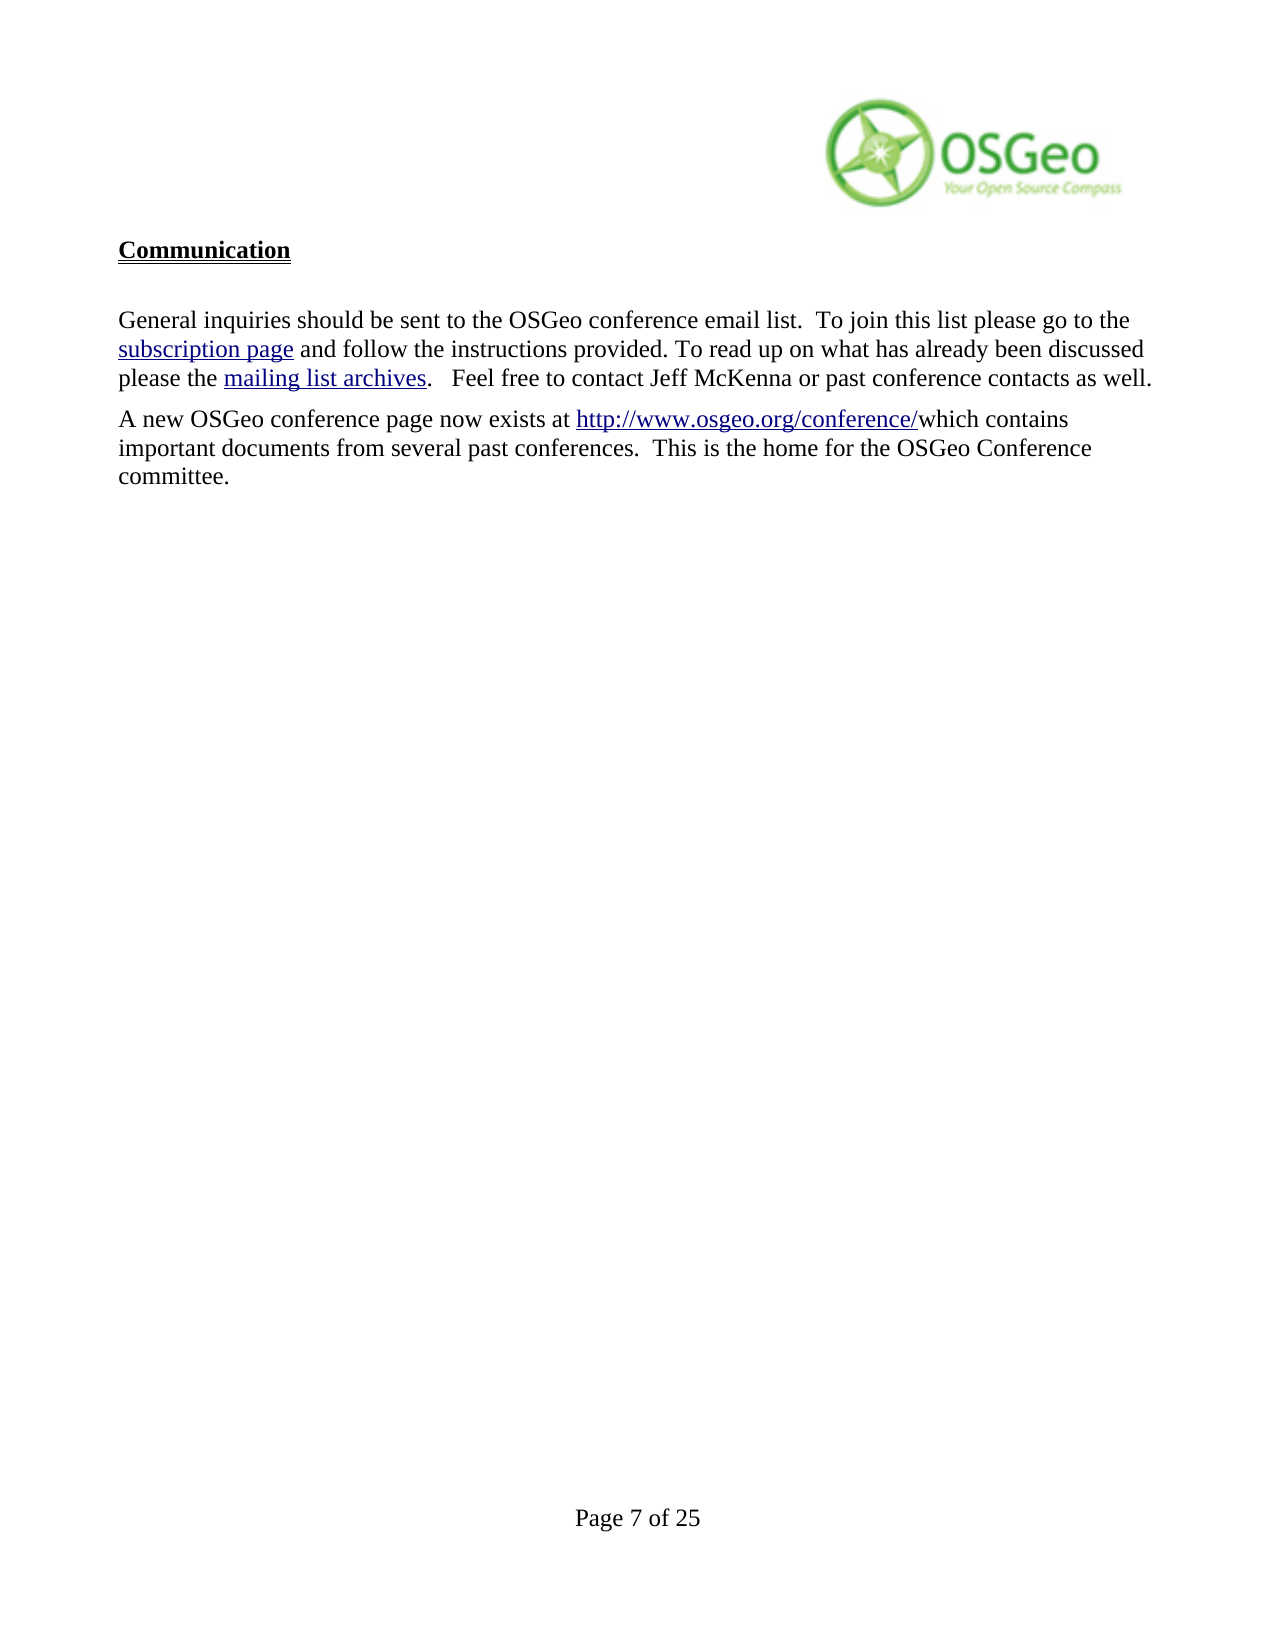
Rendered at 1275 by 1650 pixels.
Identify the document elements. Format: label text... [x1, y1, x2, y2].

picture [793, 80, 1141, 234]
subtitle Communication [118, 176, 1157, 264]
text A new OSGeo conference page now exists at http://www.osgeo.org/conference/which contains important documents from several past conferences. This is the home for the OSGeo Conference committee. [118, 404, 1157, 490]
text General inquiries should be sent to the OSGeo conference email list. To join this list please go to the subscription page and follow the instructions provided. To read up on what has already been discussed please the mailing list archives. Feel free to contact Jeff McKenna or past conference contacts as well. [118, 305, 1157, 391]
